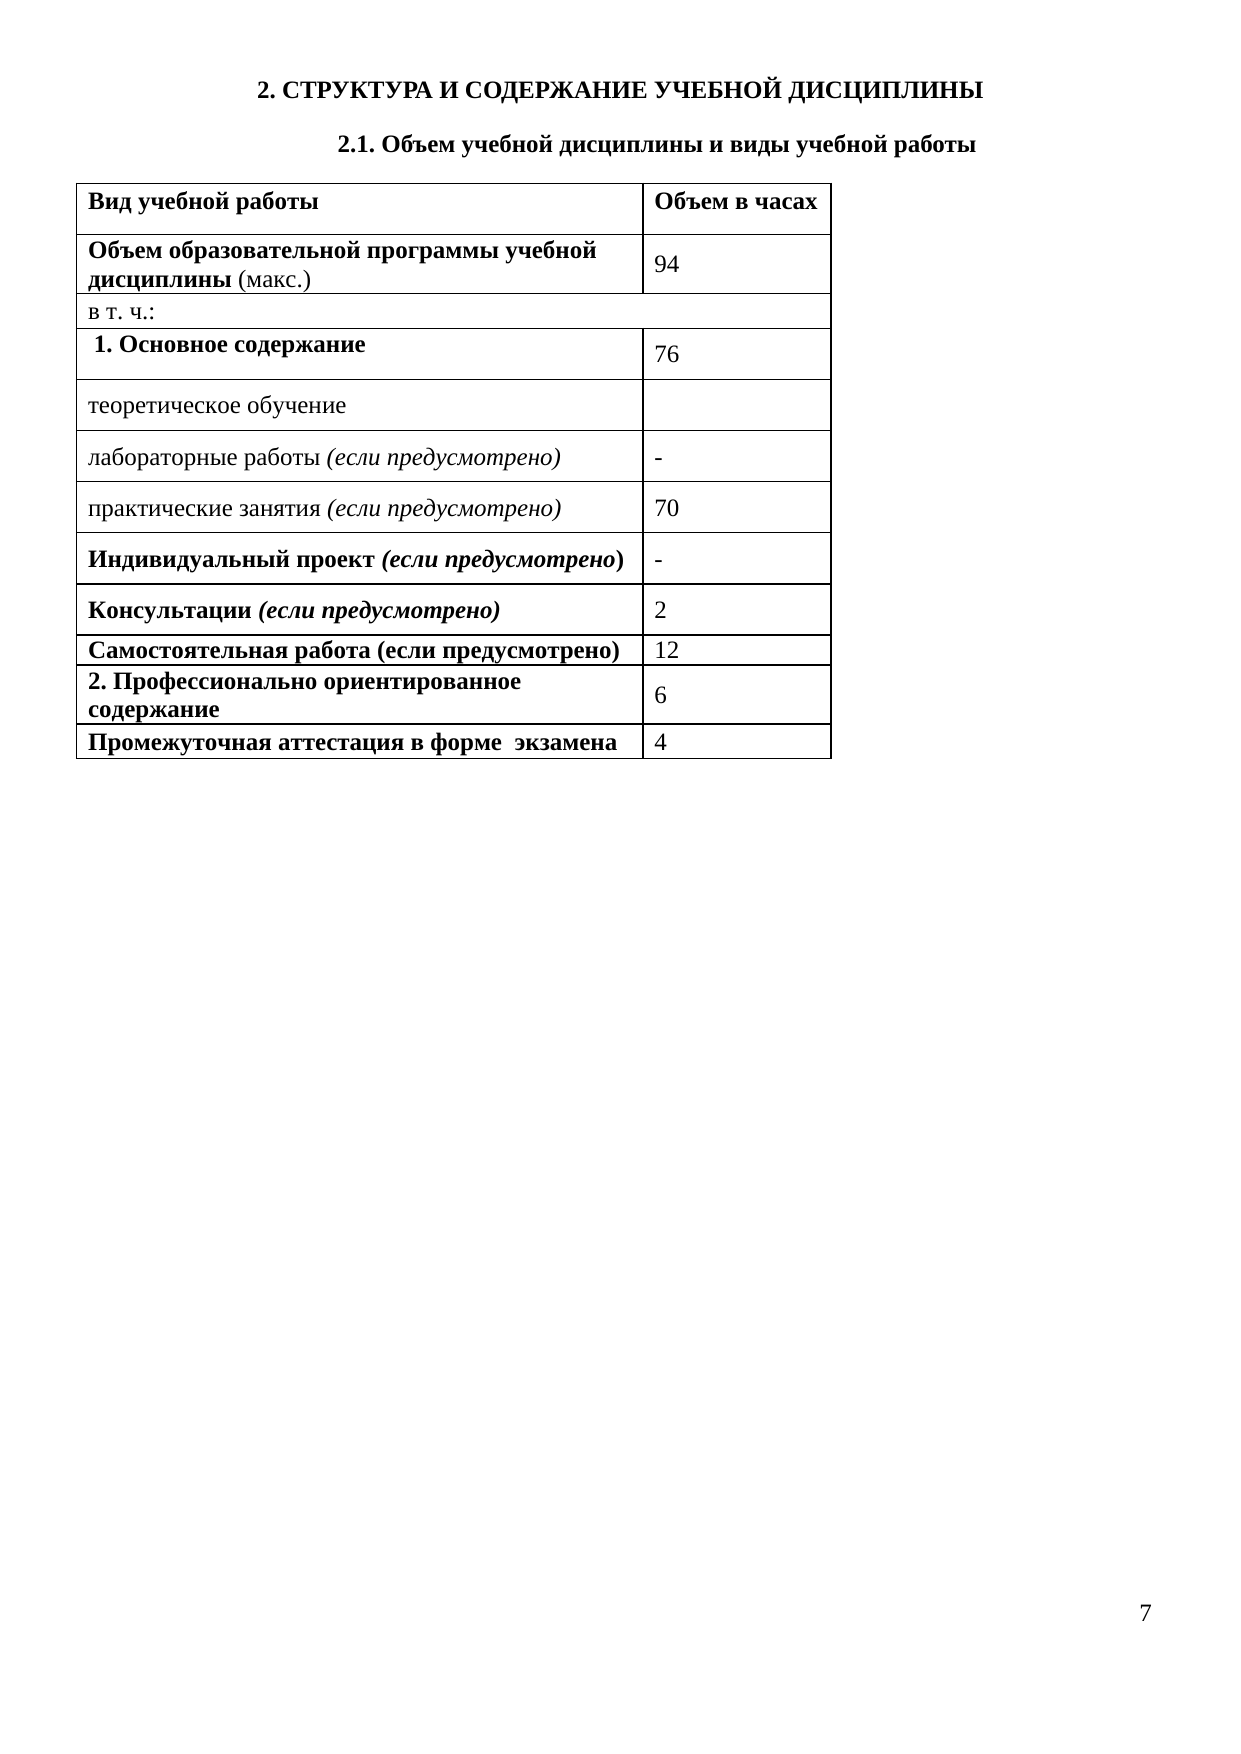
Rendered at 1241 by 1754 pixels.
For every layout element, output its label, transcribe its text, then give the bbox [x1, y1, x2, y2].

table_cell 2. Профессионально ориентированное содержание [77, 666, 642, 723]
table_cell 4 [644, 725, 830, 758]
table_cell Самостоятельная работа (если предусмотрено) [77, 636, 642, 664]
table_cell в т. ч.: [77, 294, 830, 328]
table_cell Промежуточная аттестация в форме экзамена [77, 725, 642, 758]
table_cell 6 [644, 666, 830, 723]
table_cell 70 [644, 482, 830, 532]
table_cell - [644, 431, 830, 481]
table_cell Индивидуальный проект (если предусмотрено) [77, 533, 642, 583]
table_cell практические занятия (если предусмотрено) [77, 482, 642, 532]
table_cell 76 [644, 329, 830, 379]
table_header Объем в часах [644, 184, 830, 233]
table_header Вид учебной работы [77, 184, 642, 233]
table_cell теоретическое обучение [77, 380, 642, 430]
table_cell лабораторные работы (если предусмотрено) [77, 431, 642, 481]
table_cell 94 [644, 235, 830, 293]
table_cell Консультации (если предусмотрено) [77, 585, 642, 634]
table_cell 2 [644, 585, 830, 634]
table_cell 12 [644, 636, 830, 664]
text 2. СТРУКТУРА И СОДЕРЖАНИЕ УЧЕБНОЙ ДИСЦИПЛИНЫ [89, 75, 1152, 104]
table_cell - [644, 533, 830, 583]
table_cell [644, 380, 830, 430]
text 2.1. Объем учебной дисциплины и виды учебной работы [89, 129, 1152, 157]
table_cell 1. Основное содержание [77, 329, 642, 379]
table_cell Объем образовательной программы учебной дисциплины (макс.) [77, 235, 642, 293]
